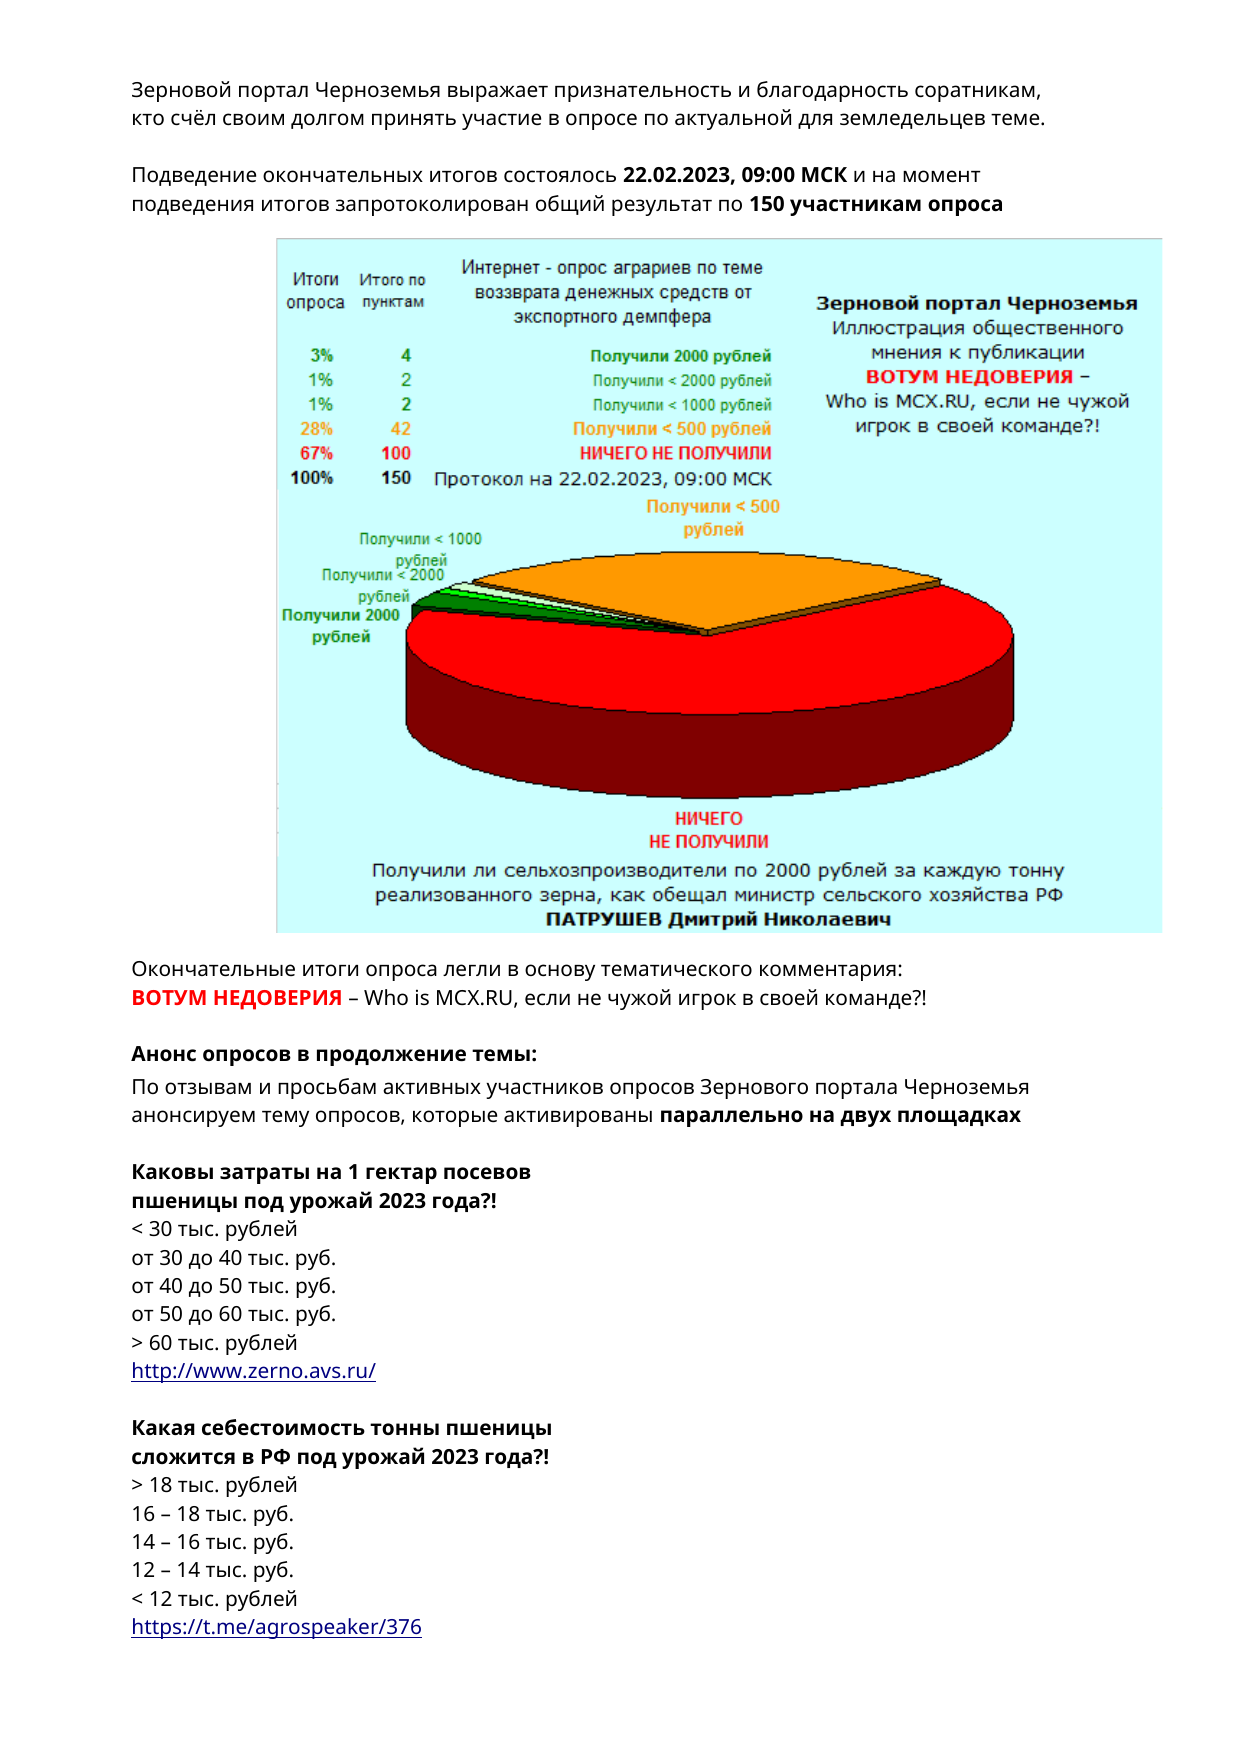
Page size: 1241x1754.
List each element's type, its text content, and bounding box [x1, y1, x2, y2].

text кто счёл своим долгом принять участие в опросе по актуальной для земледельцев теме. [131, 103, 1162, 132]
text http://www.zerno.avs.ru/ [131, 1356, 1162, 1385]
text < 30 тыс. рублей от 30 до 40 тыс. руб. от 40 до 50 тыс. руб. от 50 до 60 тыс. руб. > 60 тыс. рублей [131, 1214, 1162, 1356]
text https://t.me/agrospeaker/376 [131, 1612, 1162, 1641]
text 14 – 16 тыс. руб. [131, 1527, 1162, 1556]
text Подведение окончательных итогов состоялось 22.02.2023, 09:00 МСК и на момент [131, 160, 1162, 189]
text подведения итогов запротоколирован общий результат по 150 участникам опроса [131, 189, 1162, 217]
text > 18 тыс. рублей [131, 1470, 1162, 1499]
text Окончательные итоги опроса легли в основу тематического комментария: [131, 954, 1162, 983]
text По отзывам и просьбам активных участников опросов Зернового портала Черноземья [131, 1072, 1162, 1101]
text анонсируем тему опросов, которые активированы параллельно на двух площадках [131, 1101, 1162, 1129]
text ВОТУМ НЕДОВЕРИЯ – Who is MCX.RU, если не чужой игрок в своей команде?! [131, 983, 1162, 1011]
text < 12 тыс. рублей [131, 1584, 1162, 1612]
text Анонс опросов в продолжение темы: [131, 1039, 1162, 1068]
text Какая себестоимость тонны пшеницы [131, 1413, 1162, 1442]
text Каковы затраты на 1 гектар посевов пшеницы под урожай 2023 года?! [131, 1157, 1162, 1214]
text 16 – 18 тыс. руб. [131, 1499, 1162, 1527]
text 12 – 14 тыс. руб. [131, 1556, 1162, 1584]
text сложится в РФ под урожай 2023 года?! [131, 1442, 1162, 1470]
text Зерновой портал Черноземья выражает признательность и благодарность соратникам, [131, 75, 1162, 103]
